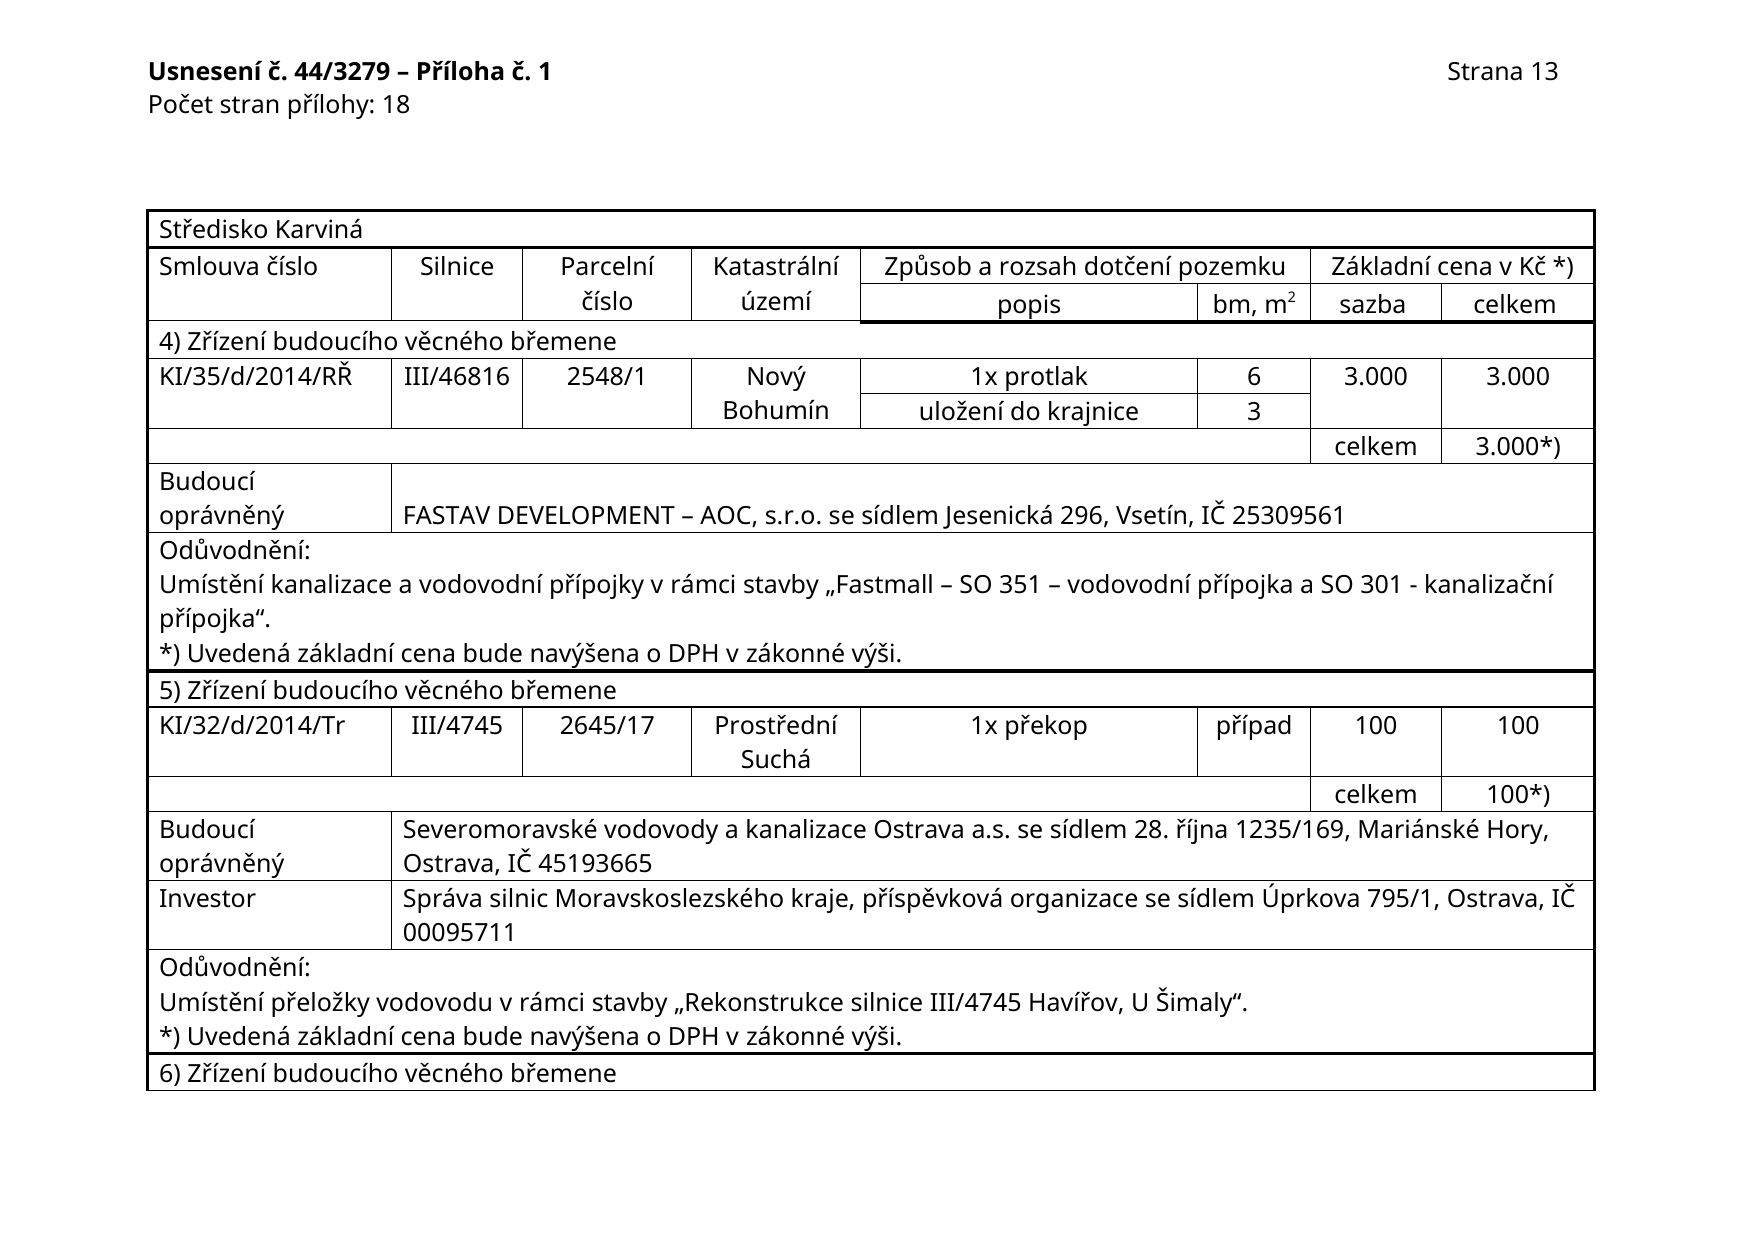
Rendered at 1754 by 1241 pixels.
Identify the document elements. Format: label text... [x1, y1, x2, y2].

table_cell [149, 429, 1310, 463]
table_cell 1x překop [861, 708, 1197, 776]
table_cell Severomoravské vodovody a kanalizace Ostrava a.s. se sídlem 28. října 1235/169, Mariánské Hory, Ostrava, IČ 45193665 [392, 812, 1593, 880]
table_cell Prostřední Suchá [692, 708, 860, 776]
table_cell Budoucí oprávněný [149, 812, 391, 880]
table_cell Nový Bohumín [692, 359, 860, 428]
table_cell celkem [1311, 429, 1441, 463]
table_cell 4) Zřízení budoucího věcného břemene [149, 321, 1593, 357]
table_cell uložení do krajnice [861, 394, 1197, 428]
table_cell 3.000*) [1442, 429, 1593, 463]
table_cell celkem [1442, 284, 1593, 320]
table_cell bm, m2 [1198, 284, 1310, 320]
table_cell Parcelní číslo [523, 249, 691, 320]
table_cell 3 [1198, 394, 1310, 428]
table_cell sazba [1311, 284, 1441, 320]
table_cell 2645/17 [523, 708, 691, 776]
table_cell KI/32/d/2014/Tr [149, 708, 391, 776]
table_cell Odůvodnění: Umístění kanalizace a vodovodní přípojky v rámci stavby „Fastmall – SO 351 – vodovodní přípojka a SO 301 - kanalizační přípojka“. *) Uvedená základní cena bude navýšena o DPH v zákonné výši. [149, 533, 1593, 669]
table_cell Odůvodnění: Umístění přeložky vodovodu v rámci stavby „Rekonstrukce silnice III/4745 Havířov, U Šimaly“. *) Uvedená základní cena bude navýšena o DPH v zákonné výši. [149, 950, 1593, 1052]
table_cell Investor [149, 881, 391, 949]
table_cell 6) Zřízení budoucího věcného břemene [149, 1055, 1593, 1089]
table_cell Katastrální území [692, 249, 860, 320]
table_cell III/4745 [392, 708, 522, 776]
table_cell [149, 777, 1310, 811]
table_cell 6 [1198, 359, 1310, 393]
table_cell 100*) [1442, 777, 1593, 811]
table_cell Budoucí oprávněný [149, 464, 391, 532]
table_cell 2548/1 [523, 359, 691, 428]
table_cell případ [1198, 708, 1310, 776]
table_cell 1x protlak [861, 359, 1197, 393]
table_cell Základní cena v Kč *) [1311, 249, 1593, 283]
table_cell Způsob a rozsah dotčení pozemku [861, 249, 1310, 283]
table_cell 100 [1311, 708, 1441, 776]
table_cell KI/35/d/2014/RŘ [149, 359, 391, 428]
table_cell celkem [1311, 777, 1441, 811]
table_cell Správa silnic Moravskoslezského kraje, příspěvková organizace se sídlem Úprkova 795/1, Ostrava, IČ 00095711 [392, 881, 1593, 949]
table_cell 3.000 [1311, 359, 1441, 428]
table_cell Silnice [392, 249, 522, 320]
table_cell 3.000 [1442, 359, 1593, 428]
table_cell popis [861, 284, 1197, 320]
table_cell 5) Zřízení budoucího věcného břemene [149, 673, 1593, 706]
table_cell III/46816 [392, 359, 522, 428]
table_cell FASTAV DEVELOPMENT – AOC, s.r.o. se sídlem Jesenická 296, Vsetín, IČ 25309561 [392, 464, 1593, 532]
table_cell Smlouva číslo [149, 249, 391, 320]
table_header Středisko Karviná [149, 212, 1593, 246]
table_cell 100 [1442, 708, 1593, 776]
